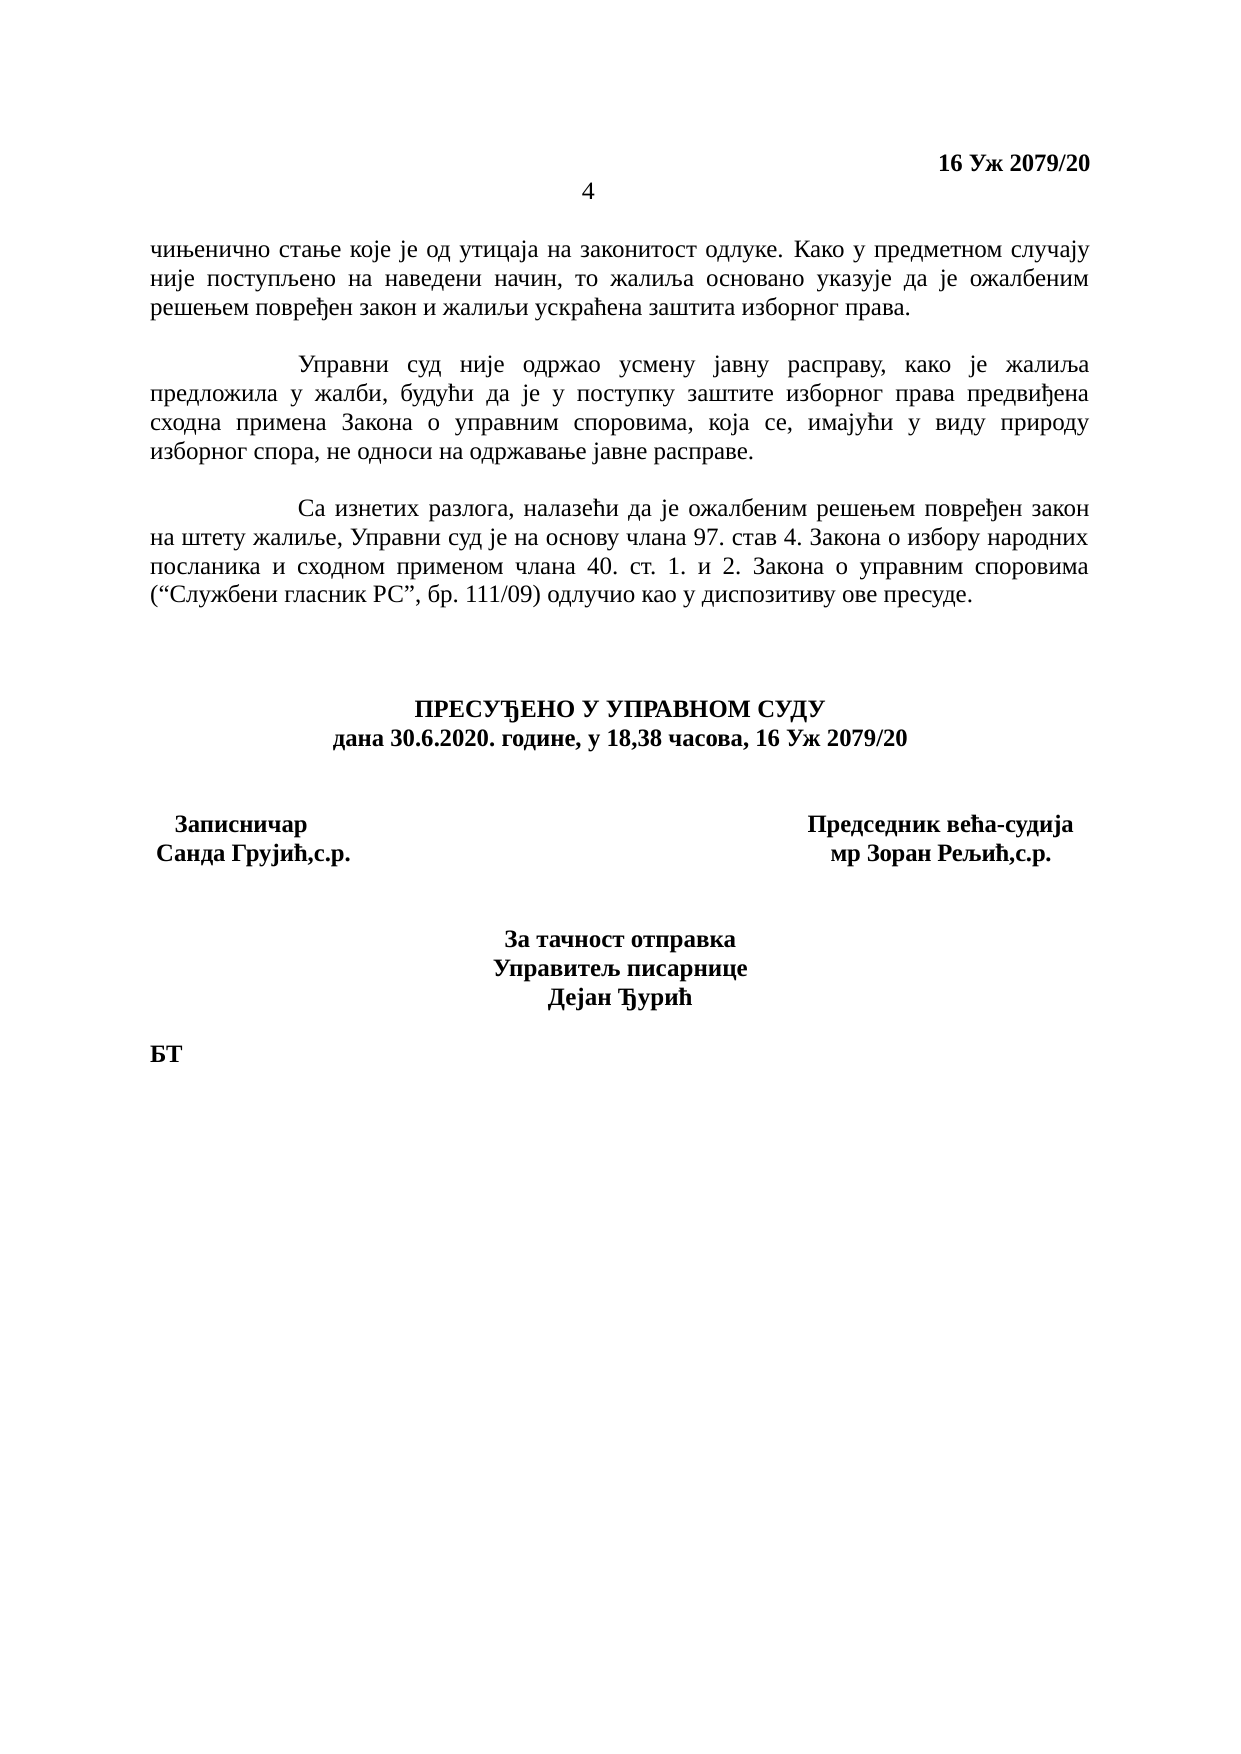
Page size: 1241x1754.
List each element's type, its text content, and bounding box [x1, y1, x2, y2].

text За тачност отправка [150, 924, 1090, 953]
text Дејан Ђурић [150, 982, 1090, 1011]
text БТ [150, 1039, 1090, 1068]
text ПРЕСУЂЕНО У УПРАВНОМ СУДУ [150, 694, 1090, 723]
text Записничар Председник већа-судија [150, 809, 1090, 838]
text Управитељ писарнице [150, 953, 1090, 982]
text Санда Грујић,с.р. мр Зоран Рељић,с.р. [150, 838, 1090, 867]
text дана 30.6.2020. године, у 18,38 часова, 16 Уж 2079/20 [150, 723, 1090, 752]
text Управни суд није одржао усмену јавну расправу, како је жалиља предложила у жалби, будући да је у поступку заштите изборног права предвиђена сходна примена Закона о управним споровима, која се, имајући у виду природу изборног спора, не односи на одржавање јавне расправе. [150, 349, 1090, 464]
text чињенично стање које је од утицаја на законитост одлуке. Како у предметном случају није поступљено на наведени начин, то жалиља основано указује да је ожалбеним решењем повређен закон и жалиљи ускраћена заштита изборног права. [150, 234, 1090, 321]
text Са изнетих разлога, налазећи да је ожалбеним решењем повређен закон на штету жалиље, Управни суд је на основу члана 97. став 4. Закона о избору народних посланика и сходном применом члана 40. ст. 1. и 2. Закона о управним споровима (“Службени гласник РС”, бр. 111/09) одлучио као у диспозитиву ове пресуде. [150, 493, 1090, 608]
